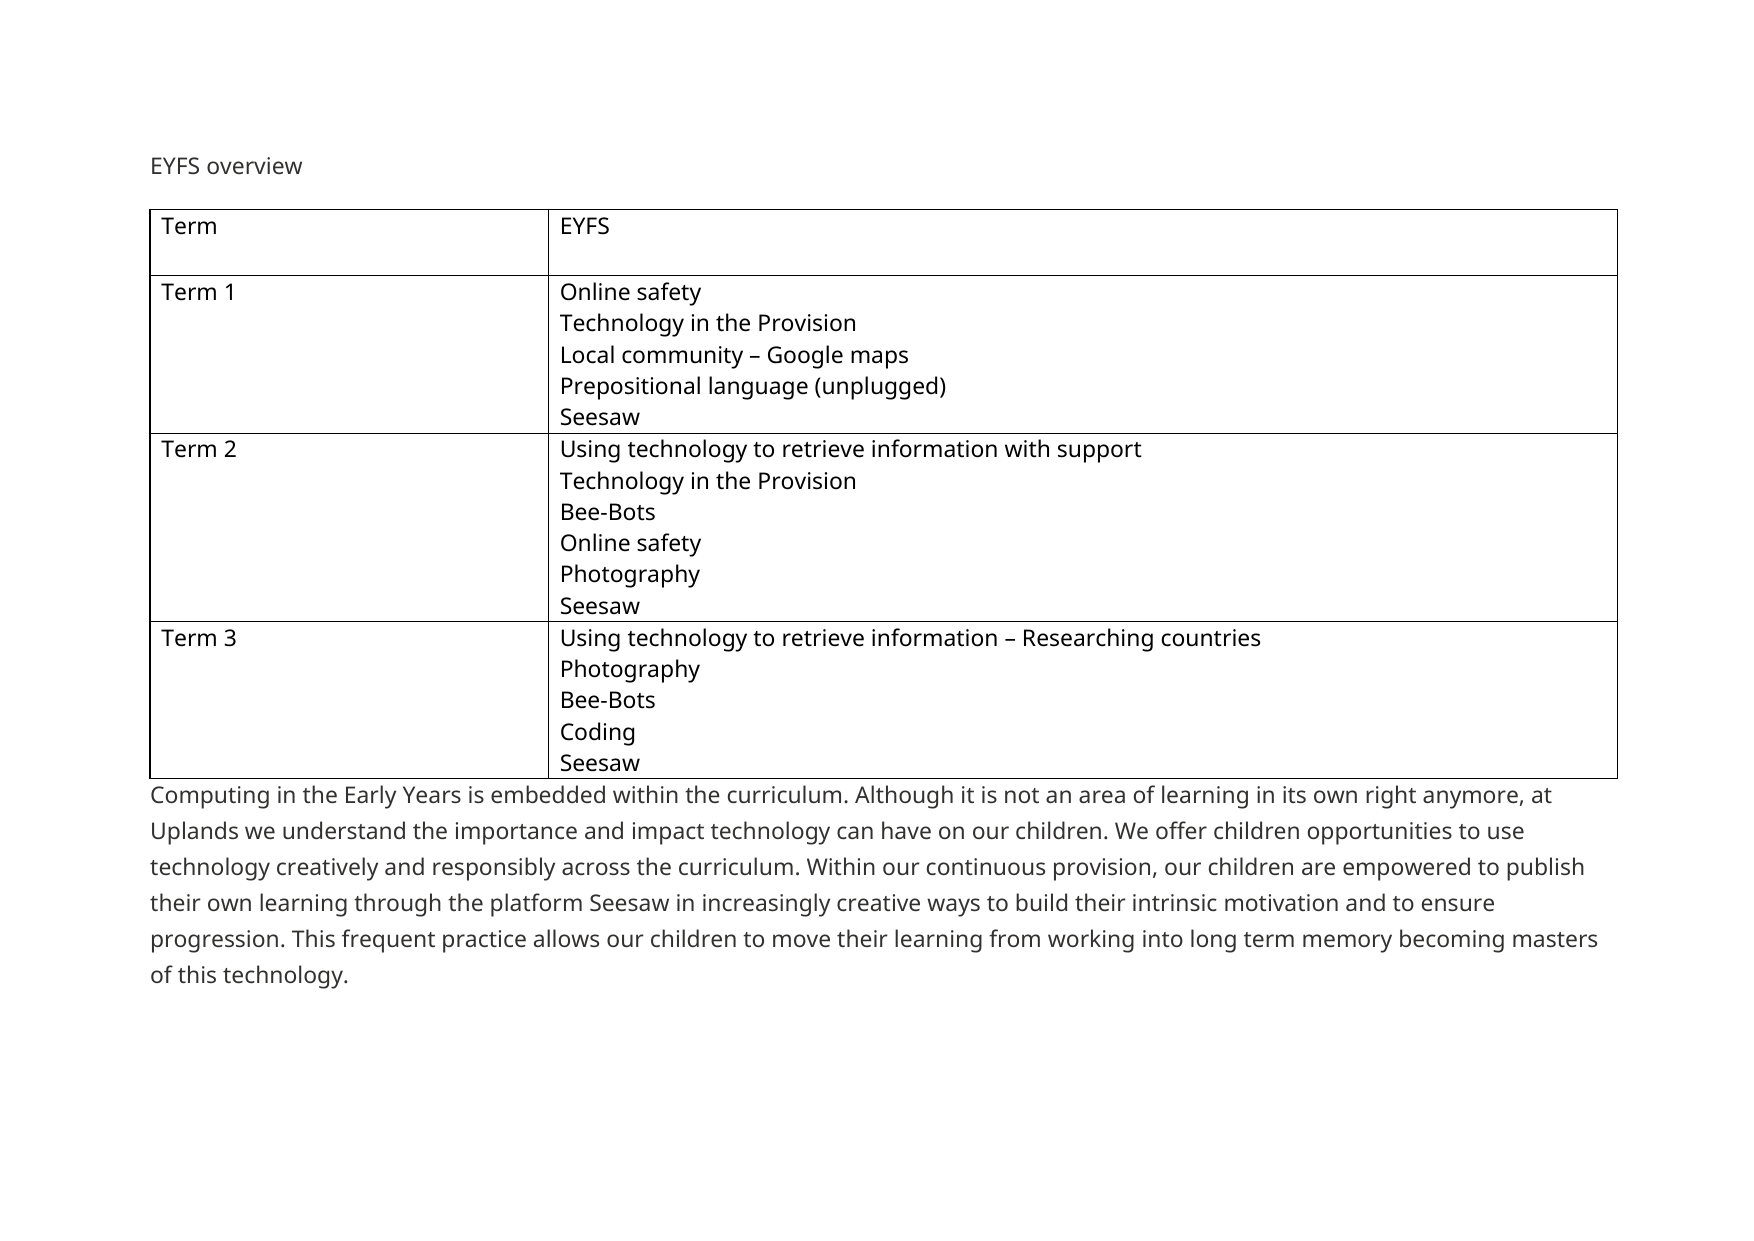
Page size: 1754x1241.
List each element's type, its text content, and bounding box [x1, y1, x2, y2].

table_header EYFS [549, 210, 1617, 275]
table_cell Term 3 [151, 622, 548, 778]
table_cell Term 1 [151, 276, 548, 432]
text EYFS overview [150, 150, 1604, 181]
table_cell Using technology to retrieve information with support Technology in the Provision Bee-Bots Online safety Photography Seesaw [549, 434, 1617, 621]
text Computing in the Early Years is embedded within the curriculum. Although it is not an area of learning in its own right anymore, at Uplands we understand the importance and impact technology can have on our children. We offer children opportunities to use technology creatively and responsibly across the curriculum. Within our continuous provision, our children are empowered to publish their own learning through the platform Seesaw in increasingly creative ways to build their intrinsic motivation and to ensure progression. This frequent practice allows our children to move their learning from working into long term memory becoming masters of this technology. [150, 779, 1604, 990]
table_cell Using technology to retrieve information – Researching countries Photography Bee-Bots Coding Seesaw [549, 622, 1617, 778]
table_cell Online safety Technology in the Provision Local community – Google maps Prepositional language (unplugged) Seesaw [549, 276, 1617, 432]
table_cell Term 2 [151, 434, 548, 621]
table_header Term [151, 210, 548, 275]
